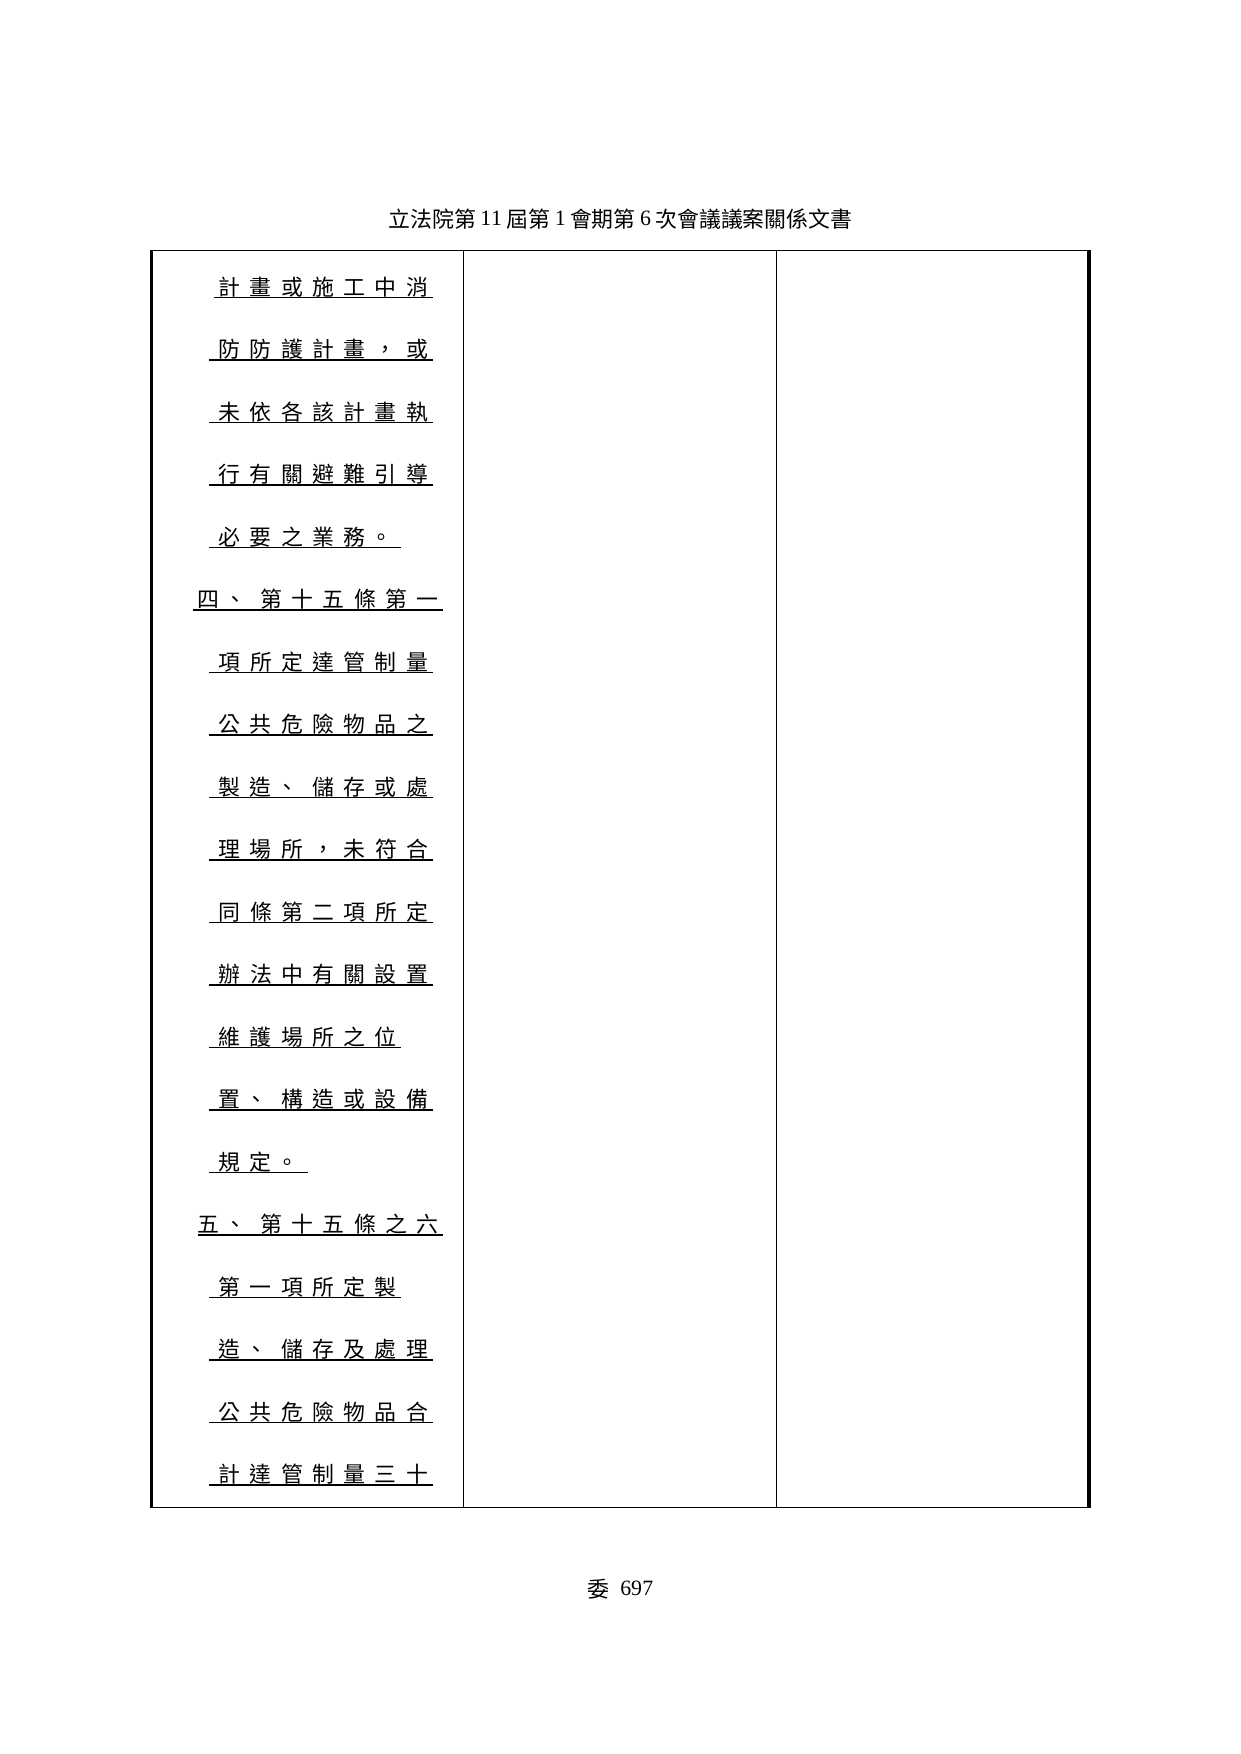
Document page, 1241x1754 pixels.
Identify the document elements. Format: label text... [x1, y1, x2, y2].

table_cell 計畫或施工中消防防護計畫，或未依各該計畫執行有關避難引導必要之業務。 四、第十五條第一項所定達管制量公共危險物品之製造、儲存或處理場所，未符合同條第二項所定辦法中有關設置維護場所之位置、構造或設備規定。 五、第十五條之六第一項所定製造、儲存及處理公共危險物品合計達管制量三十 [153, 251, 463, 1507]
table_cell [464, 251, 776, 1507]
table_cell [777, 251, 1087, 1507]
